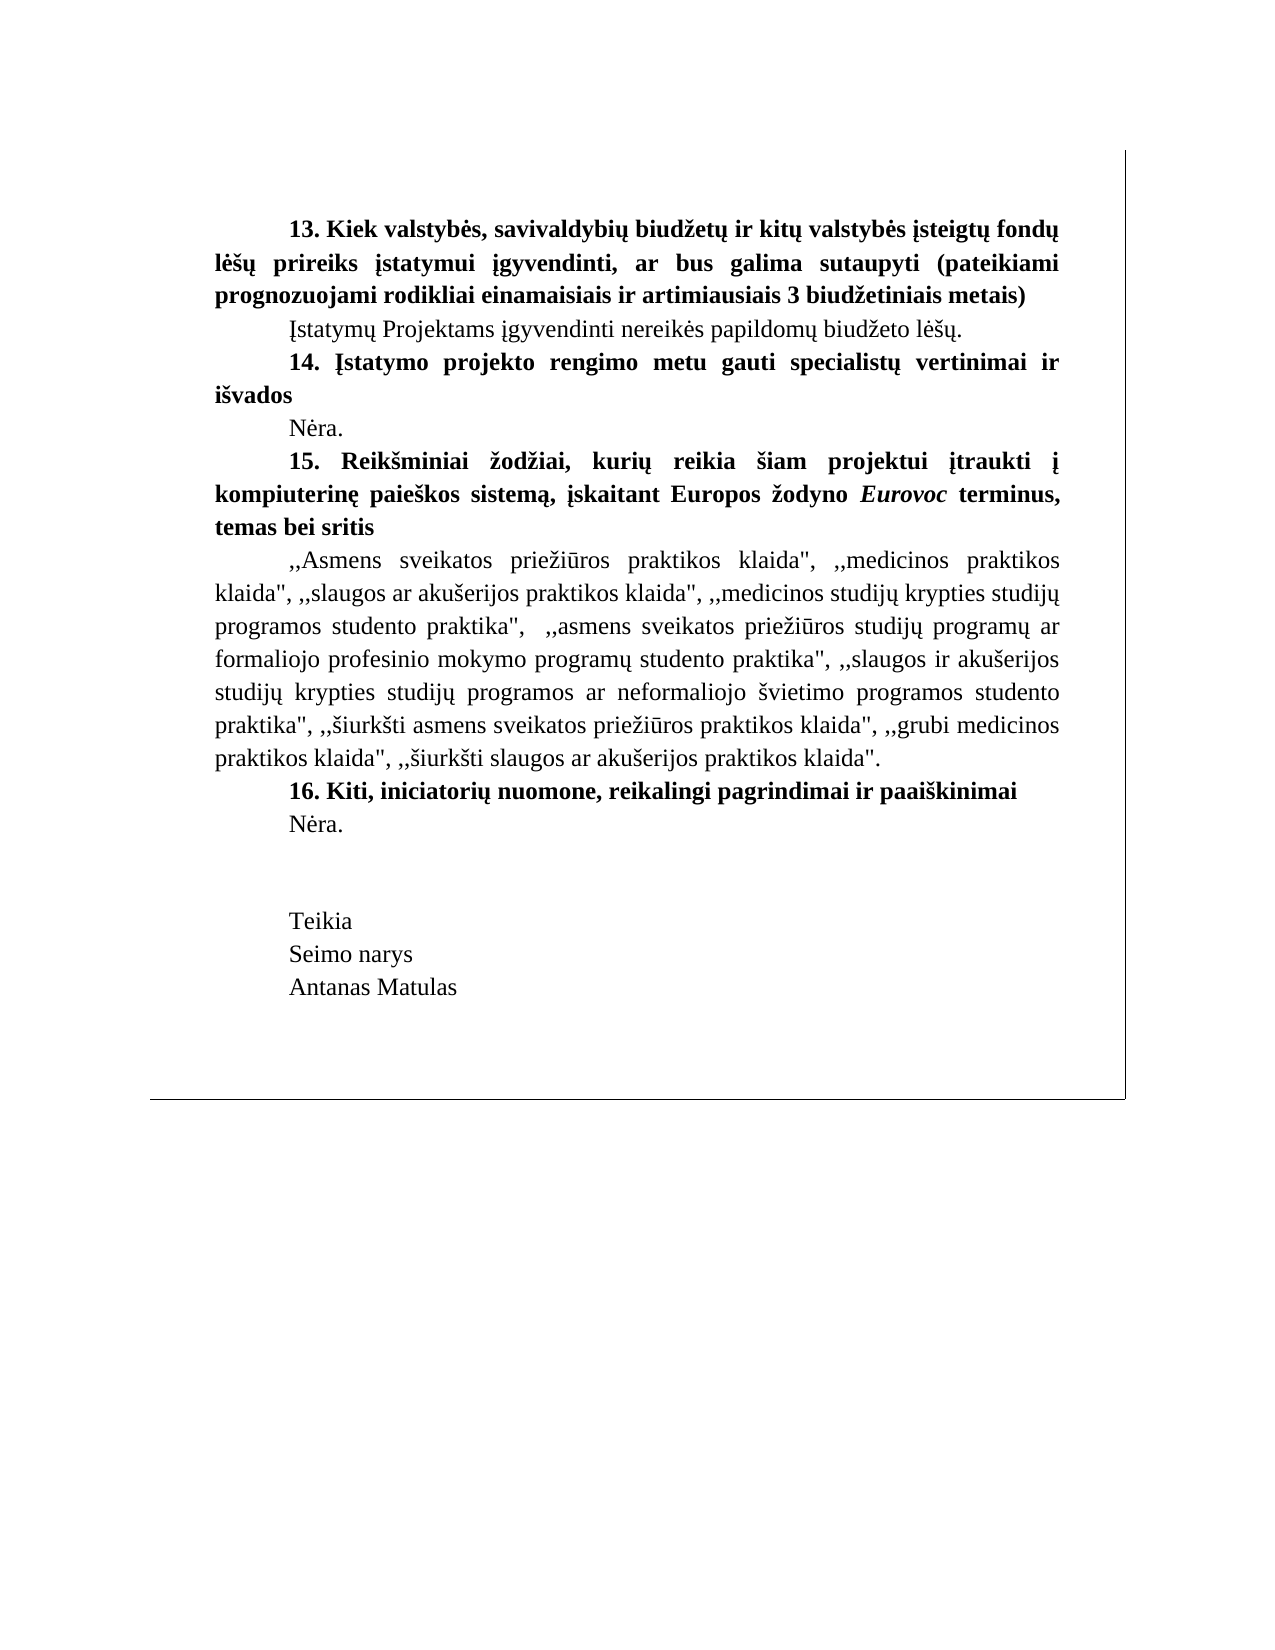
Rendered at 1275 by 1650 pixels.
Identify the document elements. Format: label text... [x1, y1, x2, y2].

text Antanas Matulas [150, 908, 1125, 1001]
text ,,Asmens sveikatos priežiūros praktikos klaida", ,,medicinos praktikos klaida", ,,slaugos ar akušerijos praktikos klaida", ,,medicinos studijų krypties studijų programos studento praktika", ,,asmens sveikatos priežiūros studijų programų ar formaliojo profesinio mokymo programų studento praktika", ,,slaugos ir akušerijos studijų krypties studijų programos ar neformaliojo švietimo programos studento praktika", ,,šiurkšti asmens sveikatos priežiūros praktikos klaida", ,,grubi medicinos praktikos klaida", ,,šiurkšti slaugos ar akušerijos praktikos klaida". [150, 480, 1125, 711]
text Nėra. [150, 744, 1125, 838]
text Nėra. [150, 348, 1125, 381]
text 14. Įstatymo projekto rengimo metu gauti specialistų vertinimai ir išvados [150, 282, 1125, 348]
text 15. Reikšminiai žodžiai, kurių reikia šiam projektui įtraukti į kompiuterinę paieškos sistemą, įskaitant Europos žodyno Eurovoc terminus, temas bei sritis [150, 381, 1125, 480]
text Teikia [150, 842, 1125, 875]
text Seimo narys [150, 875, 1125, 908]
text Įstatymų Projektams įgyvendinti nereikės papildomų biudžeto lėšų. [150, 249, 1125, 282]
text 16. Kiti, iniciatorių nuomone, reikalingi pagrindimai ir paaiškinimai [150, 711, 1125, 744]
text 13. Kiek valstybės, savivaldybių biudžetų ir kitų valstybės įsteigtų fondų lėšų prireiks įstatymui įgyvendinti, ar bus galima sutaupyti (pateikiami prognozuojami rodikliai einamaisiais ir artimiausiais 3 biudžetiniais metais) [150, 150, 1125, 249]
